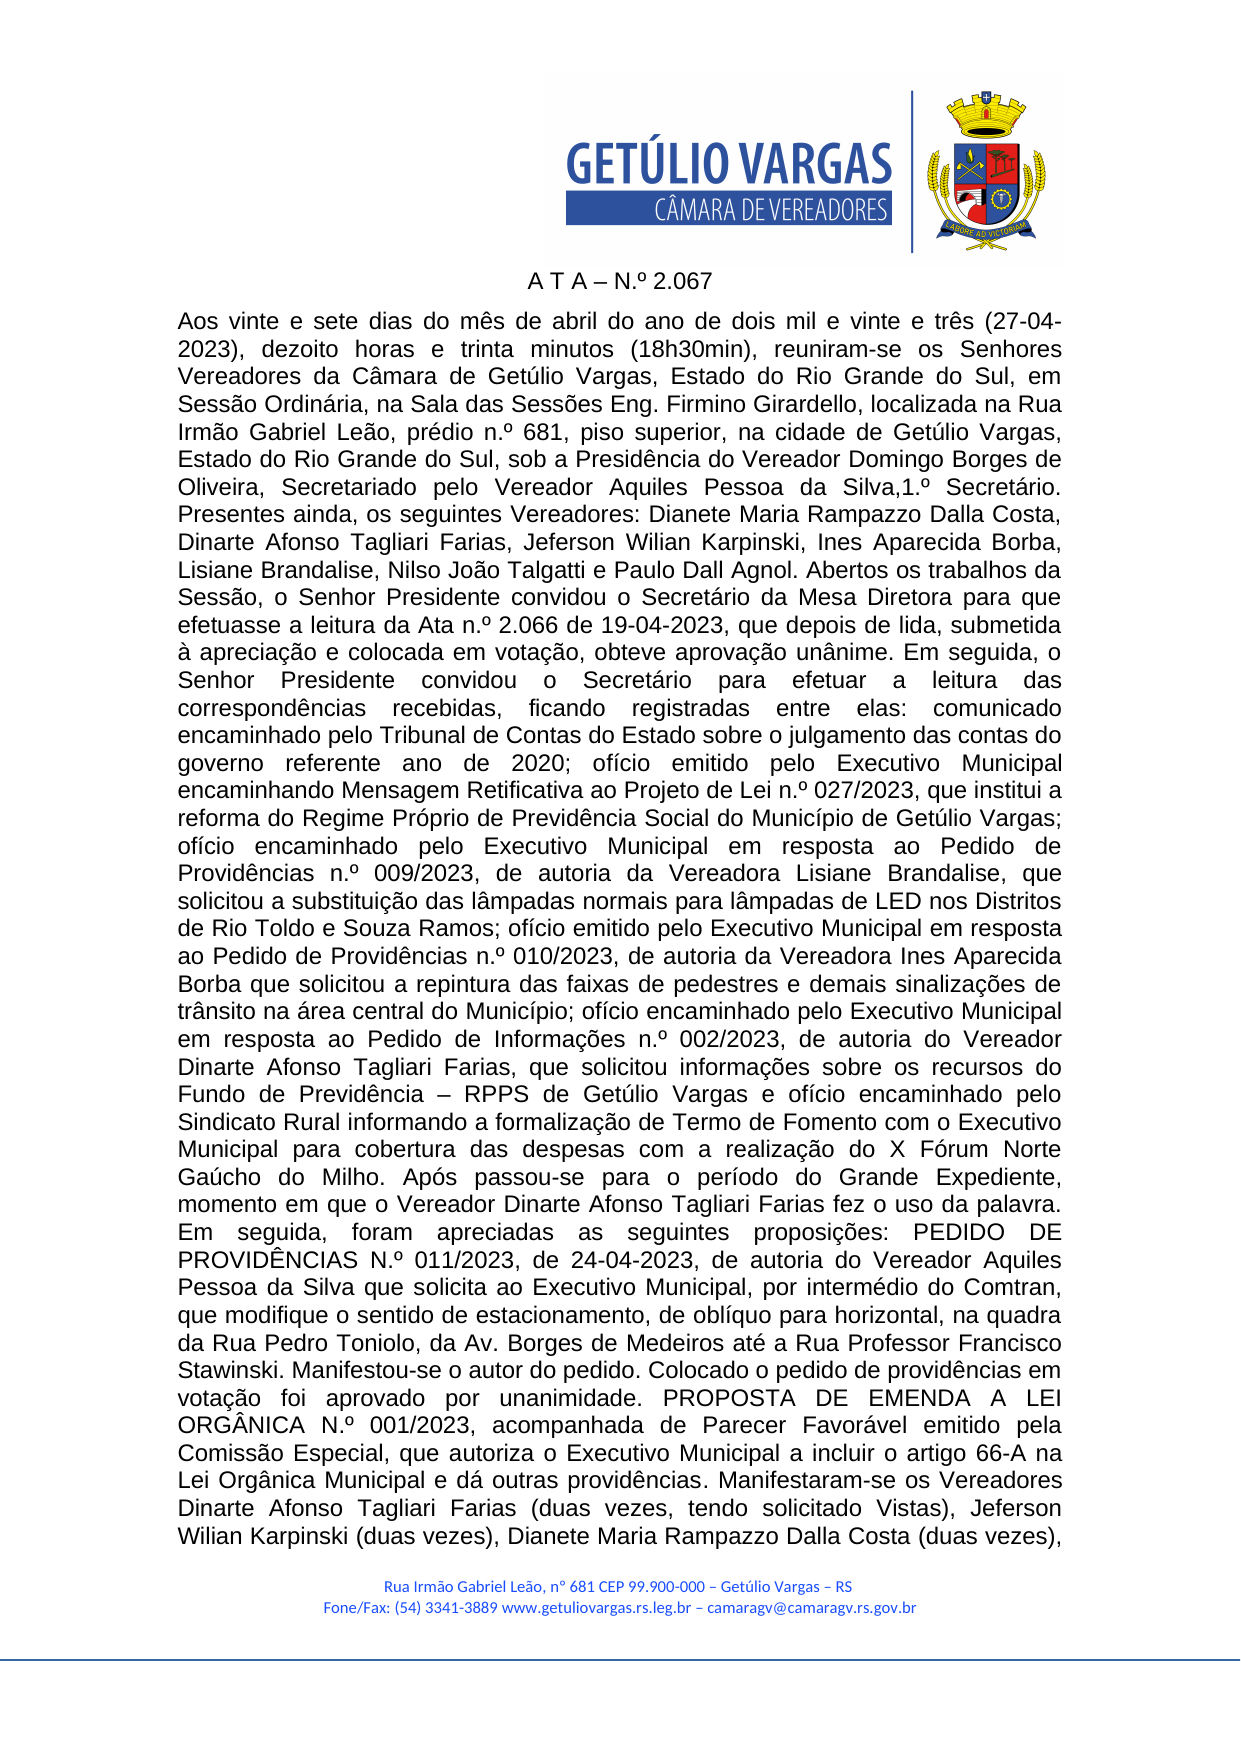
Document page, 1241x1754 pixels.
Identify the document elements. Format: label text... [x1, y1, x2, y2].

text Aos vinte e sete dias do mês de abril do ano de dois mil e vinte e três (27-04-2023), dezoito horas e trinta minutos (18h30min), reuniram-se os Senhores Vereadores da Câmara de Getúlio Vargas, Estado do Rio Grande do Sul, em Sessão Ordinária, na Sala das Sessões Eng. Firmino Girardello, localizada na Rua Irmão Gabriel Leão, prédio n.º 681, piso superior, na cidade de Getúlio Vargas, Estado do Rio Grande do Sul, sob a Presidência do Vereador Domingo Borges de Oliveira, Secretariado pelo Vereador Aquiles Pessoa da Silva,1.º Secretário. Presentes ainda, os seguintes Vereadores: Dianete Maria Rampazzo Dalla Costa, Dinarte Afonso Tagliari Farias, Jeferson Wilian Karpinski, Ines Aparecida Borba, Lisiane Brandalise, Nilso João Talgatti e Paulo Dall Agnol. Abertos os trabalhos da Sessão, o Senhor Presidente convidou o Secretário da Mesa Diretora para que efetuasse a leitura da Ata n.º 2.066 de 19-04-2023, que depois de lida, submetida à apreciação e colocada em votação, obteve aprovação unânime. Em seguida, o Senhor Presidente convidou o Secretário para efetuar a leitura das correspondências recebidas, ficando registradas entre elas: comunicado encaminhado pelo Tribunal de Contas do Estado sobre o julgamento das contas do governo referente ano de 2020; ofício emitido pelo Executivo Municipal encaminhando Mensagem Retificativa ao Projeto de Lei n.º 027/2023, que institui a reforma do Regime Próprio de Previdência Social do Município de Getúlio Vargas; ofício encaminhado pelo Executivo Municipal em resposta ao Pedido de Providências n.º 009/2023, de autoria da Vereadora Lisiane Brandalise, que solicitou a substituição das lâmpadas normais para lâmpadas de LED nos Distritos de Rio Toldo e Souza Ramos; ofício emitido pelo Executivo Municipal em resposta ao Pedido de Providências n.º 010/2023, de autoria da Vereadora Ines Aparecida Borba que solicitou a repintura das faixas de pedestres e demais sinalizações de trânsito na área central do Município; ofício encaminhado pelo Executivo Municipal em resposta ao Pedido de Informações n.º 002/2023, de autoria do Vereador Dinarte Afonso Tagliari Farias, que solicitou informações sobre os recursos do Fundo de Previdência – RPPS de Getúlio Vargas e ofício encaminhado pelo Sindicato Rural informando a formalização de Termo de Fomento com o Executivo Municipal para cobertura das despesas com a realização do X Fórum Norte Gaúcho do Milho. Após passou-se para o período do Grande Expediente, momento em que o Vereador Dinarte Afonso Tagliari Farias fez o uso da palavra. Em seguida, foram apreciadas as seguintes proposições: PEDIDO DE PROVIDÊNCIAS N.º 011/2023, de 24-04-2023, de autoria do Vereador Aquiles Pessoa da Silva que solicita ao Executivo Municipal, por intermédio do Comtran, que modifique o sentido de estacionamento, de oblíquo para horizontal, na quadra da Rua Pedro Toniolo, da Av. Borges de Medeiros até a Rua Professor Francisco Stawinski. Manifestou-se o autor do pedido. Colocado o pedido de providências em votação foi aprovado por unanimidade. PROPOSTA DE EMENDA A LEI ORGÂNICA N.º 001/2023, acompanhada de Parecer Favorável emitido pela Comissão Especial, que autoriza o Executivo Municipal a incluir o artigo 66-A na Lei Orgânica Municipal e dá outras providências. Manifestaram-se os Vereadores Dinarte Afonso Tagliari Farias (duas vezes, tendo solicitado Vistas), Jeferson Wilian Karpinski (duas vezes), Dianete Maria Rampazzo Dalla Costa (duas vezes), [177, 307, 1063, 1549]
text A T A – N.º 2.067 [177, 261, 1063, 294]
